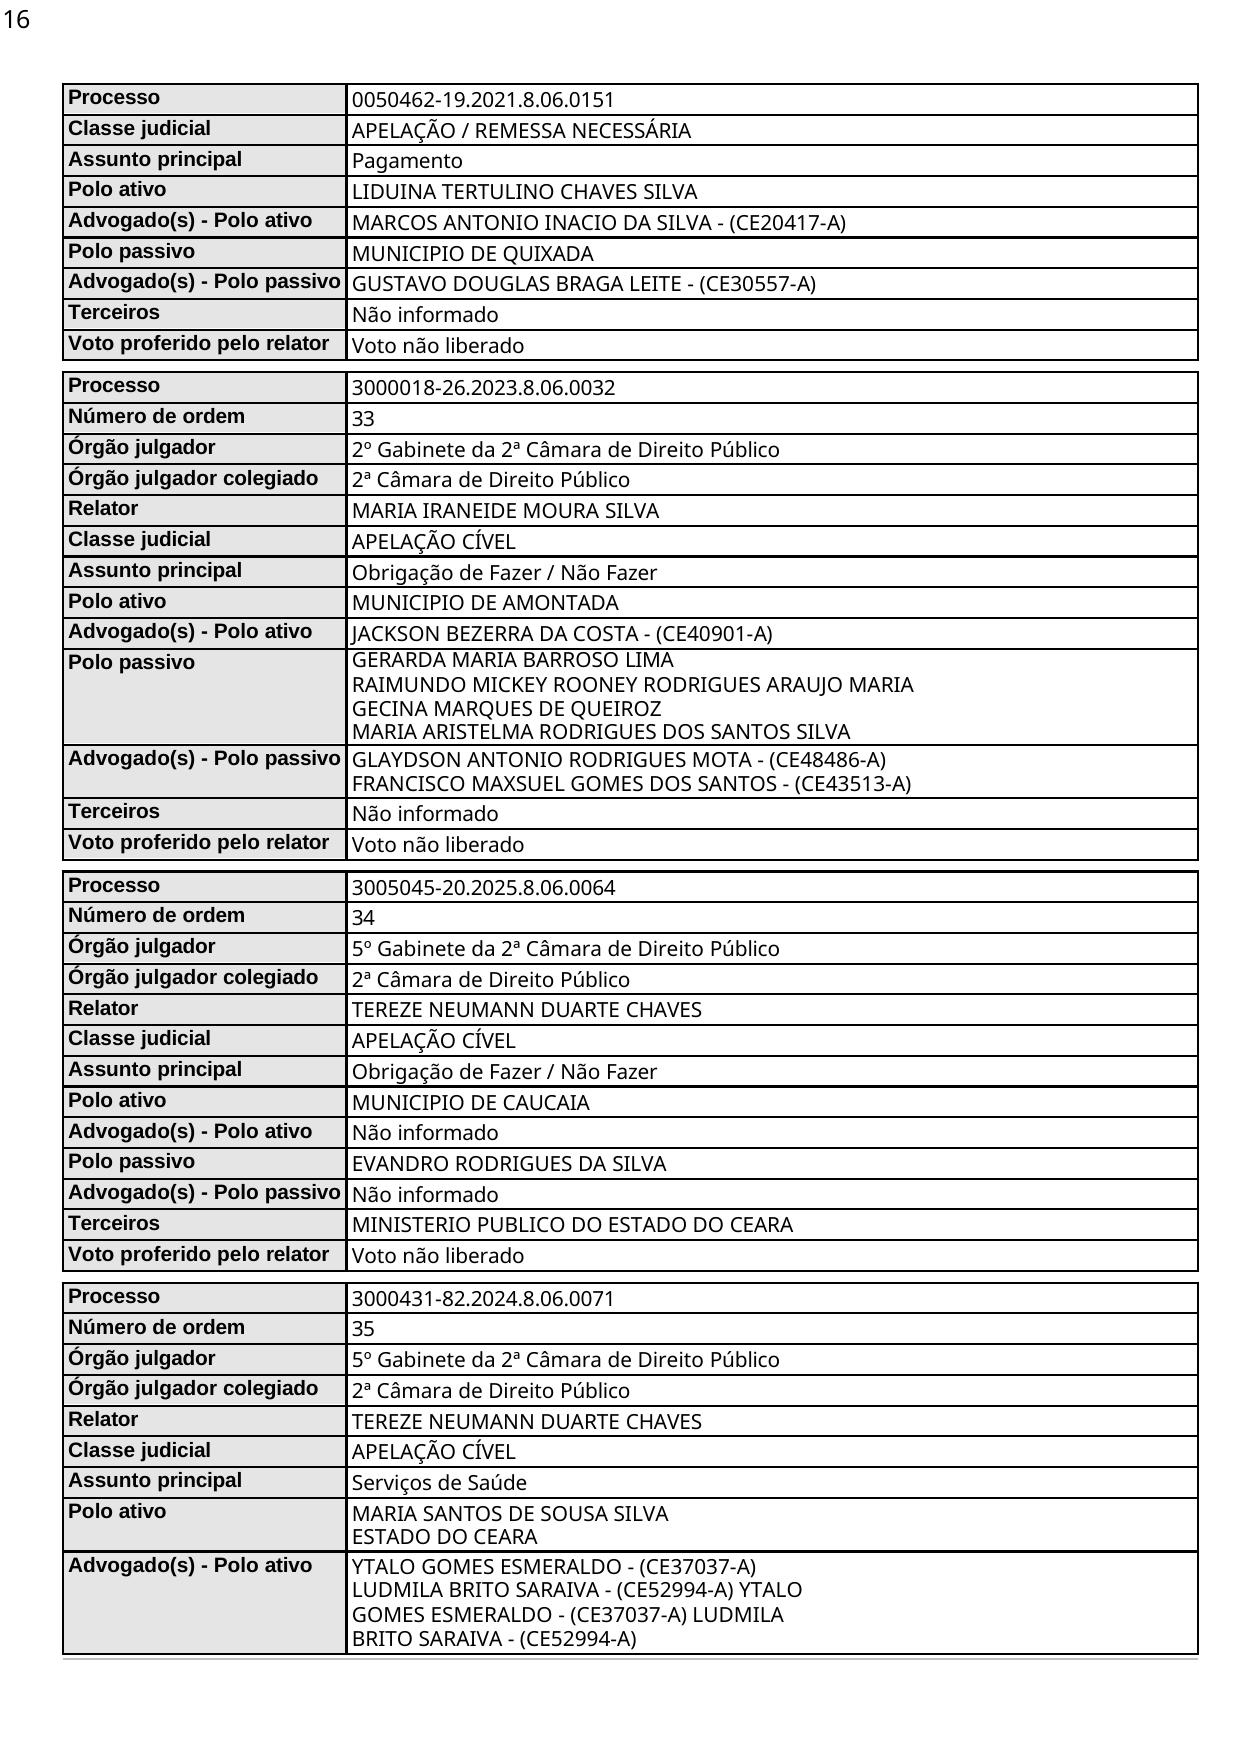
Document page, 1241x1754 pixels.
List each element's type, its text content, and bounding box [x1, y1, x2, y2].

table_cell MUNICIPIO DE AMONTADA [348, 588, 1197, 617]
table_cell MINISTERIO PUBLICO DO ESTADO DO CEARA [348, 1210, 1197, 1239]
table_cell Voto não liberado [348, 830, 1197, 858]
table_cell Voto proferido pelo relator [64, 331, 345, 359]
table_cell Não informado [348, 1180, 1197, 1208]
table_cell Voto não liberado [348, 1241, 1197, 1270]
table_cell Classe judicial [64, 1437, 345, 1466]
table_cell Classe judicial [64, 527, 345, 555]
table_cell 33 [348, 404, 1197, 432]
table_cell Classe judicial [64, 116, 345, 144]
table_cell Relator [64, 995, 345, 1024]
table_cell Classe judicial [64, 1026, 345, 1055]
table_cell Relator [64, 496, 345, 525]
table_cell Advogado(s) - Polo passivo [64, 269, 345, 298]
table_cell Advogado(s) - Polo ativo [64, 208, 345, 236]
table_cell Assunto principal [64, 558, 345, 586]
table_cell Advogado(s) - Polo ativo [64, 1118, 345, 1147]
table_cell Advogado(s) - Polo passivo [64, 746, 345, 797]
table_cell EVANDRO RODRIGUES DA SILVA [348, 1149, 1197, 1178]
table_cell Órgão julgador [64, 1345, 345, 1374]
table_cell APELAÇÃO / REMESSA NECESSÁRIA [348, 116, 1197, 144]
table_cell Polo ativo [64, 177, 345, 206]
table_header 3000018-26.2023.8.06.0032 [348, 373, 1197, 402]
table_header 0050462-19.2021.8.06.0151 [348, 85, 1197, 113]
table_cell Número de ordem [64, 903, 345, 932]
table_cell Assunto principal [64, 146, 345, 175]
table_cell Advogado(s) - Polo ativo [64, 1553, 345, 1653]
table_cell MARIA IRANEIDE MOURA SILVA [348, 496, 1197, 525]
table_cell Polo ativo [64, 588, 345, 617]
table_cell 34 [348, 903, 1197, 932]
table_cell MUNICIPIO DE QUIXADA [348, 239, 1197, 267]
table_cell Pagamento [348, 146, 1197, 175]
table_cell Polo ativo [64, 1088, 345, 1116]
table_cell Polo ativo [64, 1499, 345, 1550]
table_cell Relator [64, 1407, 345, 1435]
table_cell 5º Gabinete da 2ª Câmara de Direito Público [348, 934, 1197, 962]
table_cell GERARDA MARIA BARROSO LIMA RAIMUNDO MICKEY ROONEY RODRIGUES ARAUJO MARIA GECINA MARQUES DE QUEIROZ MARIA ARISTELMA RODRIGUES DOS SANTOS SILVA [348, 650, 1197, 743]
table_cell APELAÇÃO CÍVEL [348, 1437, 1197, 1466]
table_cell Voto proferido pelo relator [64, 1241, 345, 1270]
table_cell 2º Gabinete da 2ª Câmara de Direito Público [348, 435, 1197, 463]
table_header Processo [64, 85, 345, 113]
table_cell Terceiros [64, 1210, 345, 1239]
table_cell Não informado [348, 799, 1197, 828]
table_cell 35 [348, 1314, 1197, 1343]
table_cell Polo passivo [64, 239, 345, 267]
table_cell GLAYDSON ANTONIO RODRIGUES MOTA - (CE48486-A) FRANCISCO MAXSUEL GOMES DOS SANTOS - (CE43513-A) [348, 746, 1197, 797]
table_cell Órgão julgador colegiado [64, 965, 345, 993]
table_cell Advogado(s) - Polo ativo [64, 619, 345, 648]
table_cell Voto proferido pelo relator [64, 830, 345, 858]
table_cell Não informado [348, 300, 1197, 328]
table_cell GUSTAVO DOUGLAS BRAGA LEITE - (CE30557-A) [348, 269, 1197, 298]
table_cell Obrigação de Fazer / Não Fazer [348, 558, 1197, 586]
table_cell Polo passivo [64, 650, 345, 743]
table_header Processo [64, 1284, 345, 1312]
table_cell APELAÇÃO CÍVEL [348, 1026, 1197, 1055]
table_cell Obrigação de Fazer / Não Fazer [348, 1057, 1197, 1085]
table_cell Não informado [348, 1118, 1197, 1147]
table_cell TEREZE NEUMANN DUARTE CHAVES [348, 995, 1197, 1024]
table_cell Órgão julgador [64, 435, 345, 463]
table_cell MARCOS ANTONIO INACIO DA SILVA - (CE20417-A) [348, 208, 1197, 236]
table_cell MUNICIPIO DE CAUCAIA [348, 1088, 1197, 1116]
table_cell Assunto principal [64, 1057, 345, 1085]
table_cell Número de ordem [64, 404, 345, 432]
table_header Processo [64, 373, 345, 402]
table_cell Voto não liberado [348, 331, 1197, 359]
table_cell Advogado(s) - Polo passivo [64, 1180, 345, 1208]
table_cell Órgão julgador colegiado [64, 465, 345, 494]
table_cell APELAÇÃO CÍVEL [348, 527, 1197, 555]
table_header 3000431-82.2024.8.06.0071 [348, 1284, 1197, 1312]
table_cell Terceiros [64, 799, 345, 828]
table_header Processo [64, 873, 345, 901]
table_cell TEREZE NEUMANN DUARTE CHAVES [348, 1407, 1197, 1435]
table_cell 2ª Câmara de Direito Público [348, 1376, 1197, 1404]
table_cell YTALO GOMES ESMERALDO - (CE37037-A) LUDMILA BRITO SARAIVA - (CE52994-A) YTALO GOMES ESMERALDO - (CE37037-A) LUDMILA BRITO SARAIVA - (CE52994-A) [348, 1553, 1197, 1653]
table_cell Serviços de Saúde [348, 1468, 1197, 1497]
table_cell Órgão julgador colegiado [64, 1376, 345, 1404]
table_cell 2ª Câmara de Direito Público [348, 465, 1197, 494]
table_cell 2ª Câmara de Direito Público [348, 965, 1197, 993]
table_header 3005045-20.2025.8.06.0064 [348, 873, 1197, 901]
table_cell Terceiros [64, 300, 345, 328]
table_cell LIDUINA TERTULINO CHAVES SILVA [348, 177, 1197, 206]
table_cell Órgão julgador [64, 934, 345, 962]
table_cell MARIA SANTOS DE SOUSA SILVA ESTADO DO CEARA [348, 1499, 1197, 1550]
table_cell Número de ordem [64, 1314, 345, 1343]
table_cell Assunto principal [64, 1468, 345, 1497]
table_cell Polo passivo [64, 1149, 345, 1178]
table_cell JACKSON BEZERRA DA COSTA - (CE40901-A) [348, 619, 1197, 648]
table_cell 5º Gabinete da 2ª Câmara de Direito Público [348, 1345, 1197, 1374]
